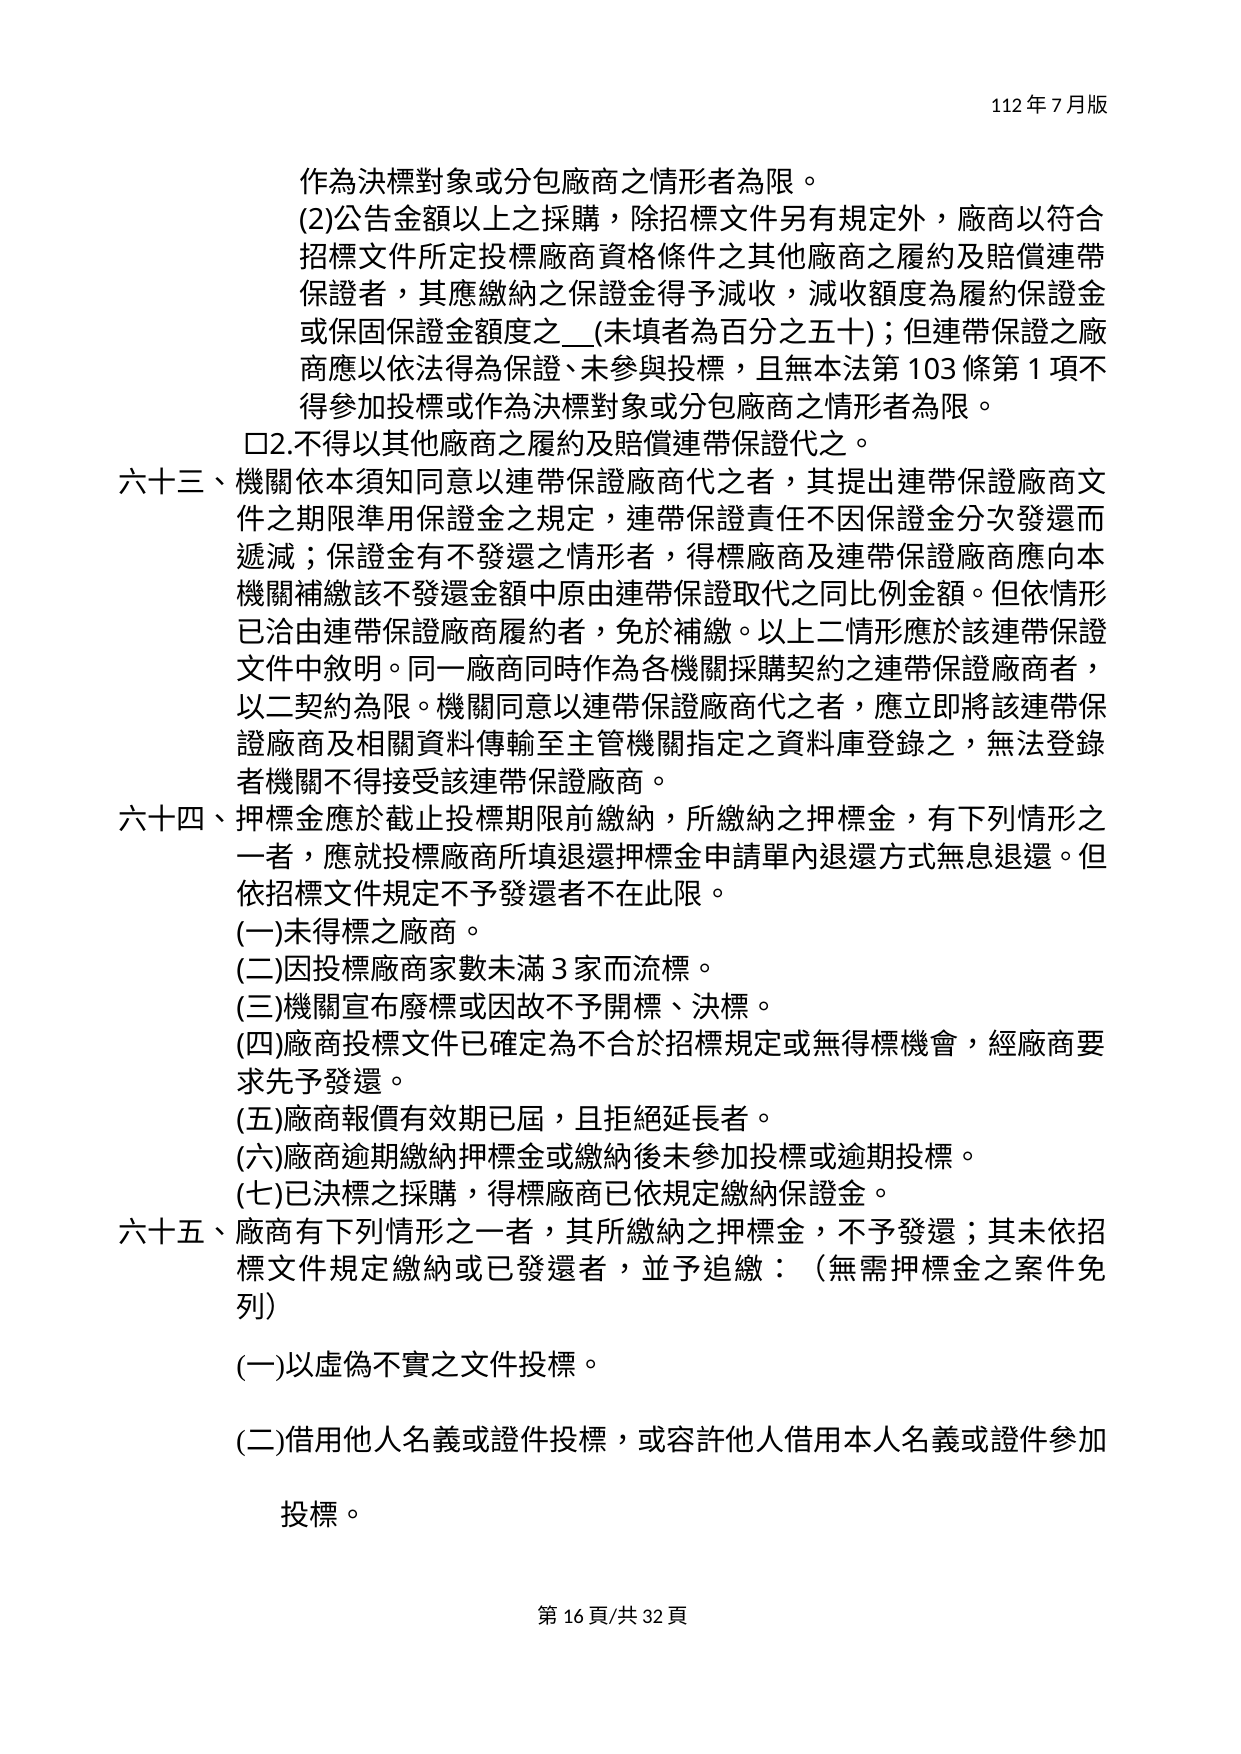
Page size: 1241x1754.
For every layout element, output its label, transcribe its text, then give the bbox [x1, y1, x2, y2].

text (五)廠商報價有效期已屆，且拒絕延長者。 [236, 1100, 1107, 1137]
list 廠商有下列情形之一者，其所繳納之押標金，不予發還；其未依招標文件規定繳納或已發還者，並予追繳：（無需押標金之案件免列） [118, 1212, 1107, 1325]
text 作為決標對象或分包廠商之情形者為限。 [299, 162, 1107, 200]
list 押標金應於截止投標期限前繳納，所繳納之押標金，有下列情形之一者，應就投標廠商所填退還押標金申請單內退還方式無息退還。但依招標文件規定不予發還者不在此限。 [118, 800, 1107, 912]
text (2)公告金額以上之採購，除招標文件另有規定外，廠商以符合招標文件所定投標廠商資格條件之其他廠商之履約及賠償連帶保證者，其應繳納之保證金得予減收，減收額度為履約保證金或保固保證金額度之 (未填者為百分之五十)；但連帶保證之廠商應以依法得為保證、未參與投標，且無本法第103條第1項不得參加投標或作為決標對象或分包廠商之情形者為限。 [299, 200, 1107, 425]
list 機關依本須知同意以連帶保證廠商代之者，其提出連帶保證廠商文件之期限準用保證金之規定，連帶保證責任不因保證金分次發還而遞減；保證金有不發還之情形者，得標廠商及連帶保證廠商應向本機關補繳該不發還金額中原由連帶保證取代之同比例金額。但依情形已洽由連帶保證廠商履約者，免於補繳。以上二情形應於該連帶保證文件中敘明。同一廠商同時作為各機關採購契約之連帶保證廠商者，以二契約為限。機關同意以連帶保證廠商代之者，應立即將該連帶保證廠商及相關資料傳輸至主管機關指定之資料庫登錄之，無法登錄者機關不得接受該連帶保證廠商。 [118, 462, 1107, 800]
text 2.不得以其他廠商之履約及賠償連帶保證代之。 [243, 425, 1107, 462]
text (七)已決標之採購，得標廠商已依規定繳納保證金。 [186, 1175, 1107, 1212]
text (一)未得標之廠商。 [186, 912, 1107, 950]
text (二)借用他人名義或證件投標，或容許他人借用本人名義或證件參加投標。 [236, 1400, 1107, 1550]
text (一)以虛偽不實之文件投標。 [236, 1325, 1107, 1400]
text (六)廠商逾期繳納押標金或繳納後未參加投標或逾期投標。 [186, 1137, 1107, 1175]
text (二)因投標廠商家數未滿3家而流標。 [186, 950, 1107, 987]
text (三)機關宣布廢標或因故不予開標、決標。 [186, 987, 1107, 1025]
text (四)廠商投標文件已確定為不合於招標規定或無得標機會，經廠商要求先予發還。 [236, 1025, 1107, 1100]
